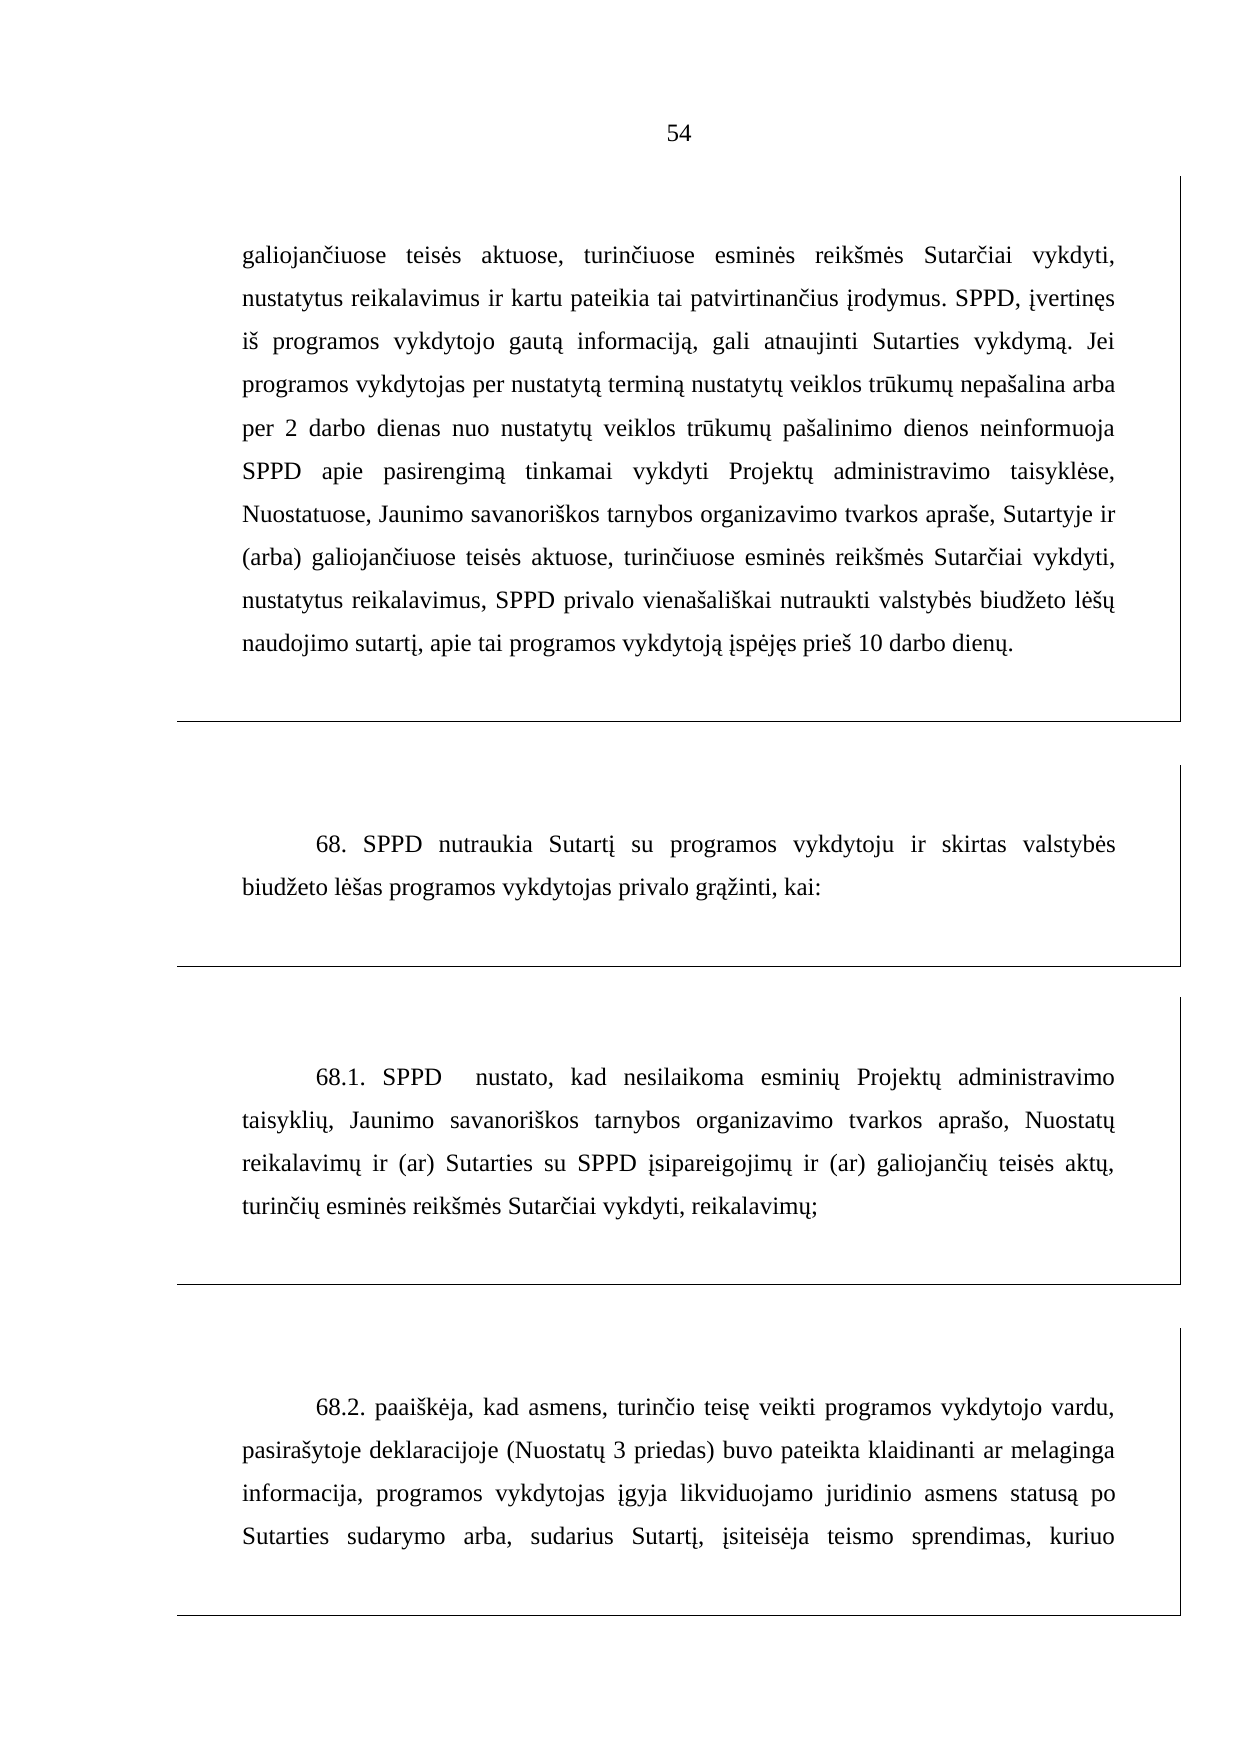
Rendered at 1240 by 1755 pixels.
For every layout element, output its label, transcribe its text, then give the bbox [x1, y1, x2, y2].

text galiojančiuose teisės aktuose, turinčiuose esminės reikšmės Sutarčiai vykdyti, nustatytus reikalavimus ir kartu pateikia tai patvirtinančius įrodymus. SPPD, įvertinęs iš programos vykdytojo gautą informaciją, gali atnaujinti Sutarties vykdymą. Jei programos vykdytojas per nustatytą terminą nustatytų veiklos trūkumų nepašalina arba per 2 darbo dienas nuo nustatytų veiklos trūkumų pašalinimo dienos neinformuoja SPPD apie pasirengimą tinkamai vykdyti Projektų administravimo taisyklėse, Nuostatuose, Jaunimo savanoriškos tarnybos organizavimo tvarkos apraše, Sutartyje ir (arba) galiojančiuose teisės aktuose, turinčiuose esminės reikšmės Sutarčiai vykdyti, nustatytus reikalavimus, SPPD privalo vienašališkai nutraukti valstybės biudžeto lėšų naudojimo sutartį, apie tai programos vykdytoją įspėjęs prieš 10 darbo dienų. [177, 176, 1180, 721]
text 68.2. paaiškėja, kad asmens, turinčio teisę veikti programos vykdytojo vardu, pasirašytoje deklaracijoje (Nuostatų 3 priedas) buvo pateikta klaidinanti ar melaginga informacija, programos vykdytojas įgyja likviduojamo juridinio asmens statusą po Sutarties sudarymo arba, sudarius Sutartį, įsiteisėja teismo sprendimas, kuriuo [177, 1327, 1181, 1615]
text 68. SPPD nutraukia Sutartį su programos vykdytoju ir skirtas valstybės biudžeto lėšas programos vykdytojas privalo grąžinti, kai: [177, 765, 1180, 966]
text 68.1. SPPD nustato, kad nesilaikoma esminių Projektų administravimo taisyklių, Jaunimo savanoriškos tarnybos organizavimo tvarkos aprašo, Nuostatų reikalavimų ir (ar) Sutarties su SPPD įsipareigojimų ir (ar) galiojančių teisės aktų, turinčių esminės reikšmės Sutarčiai vykdyti, reikalavimų; [177, 997, 1180, 1284]
